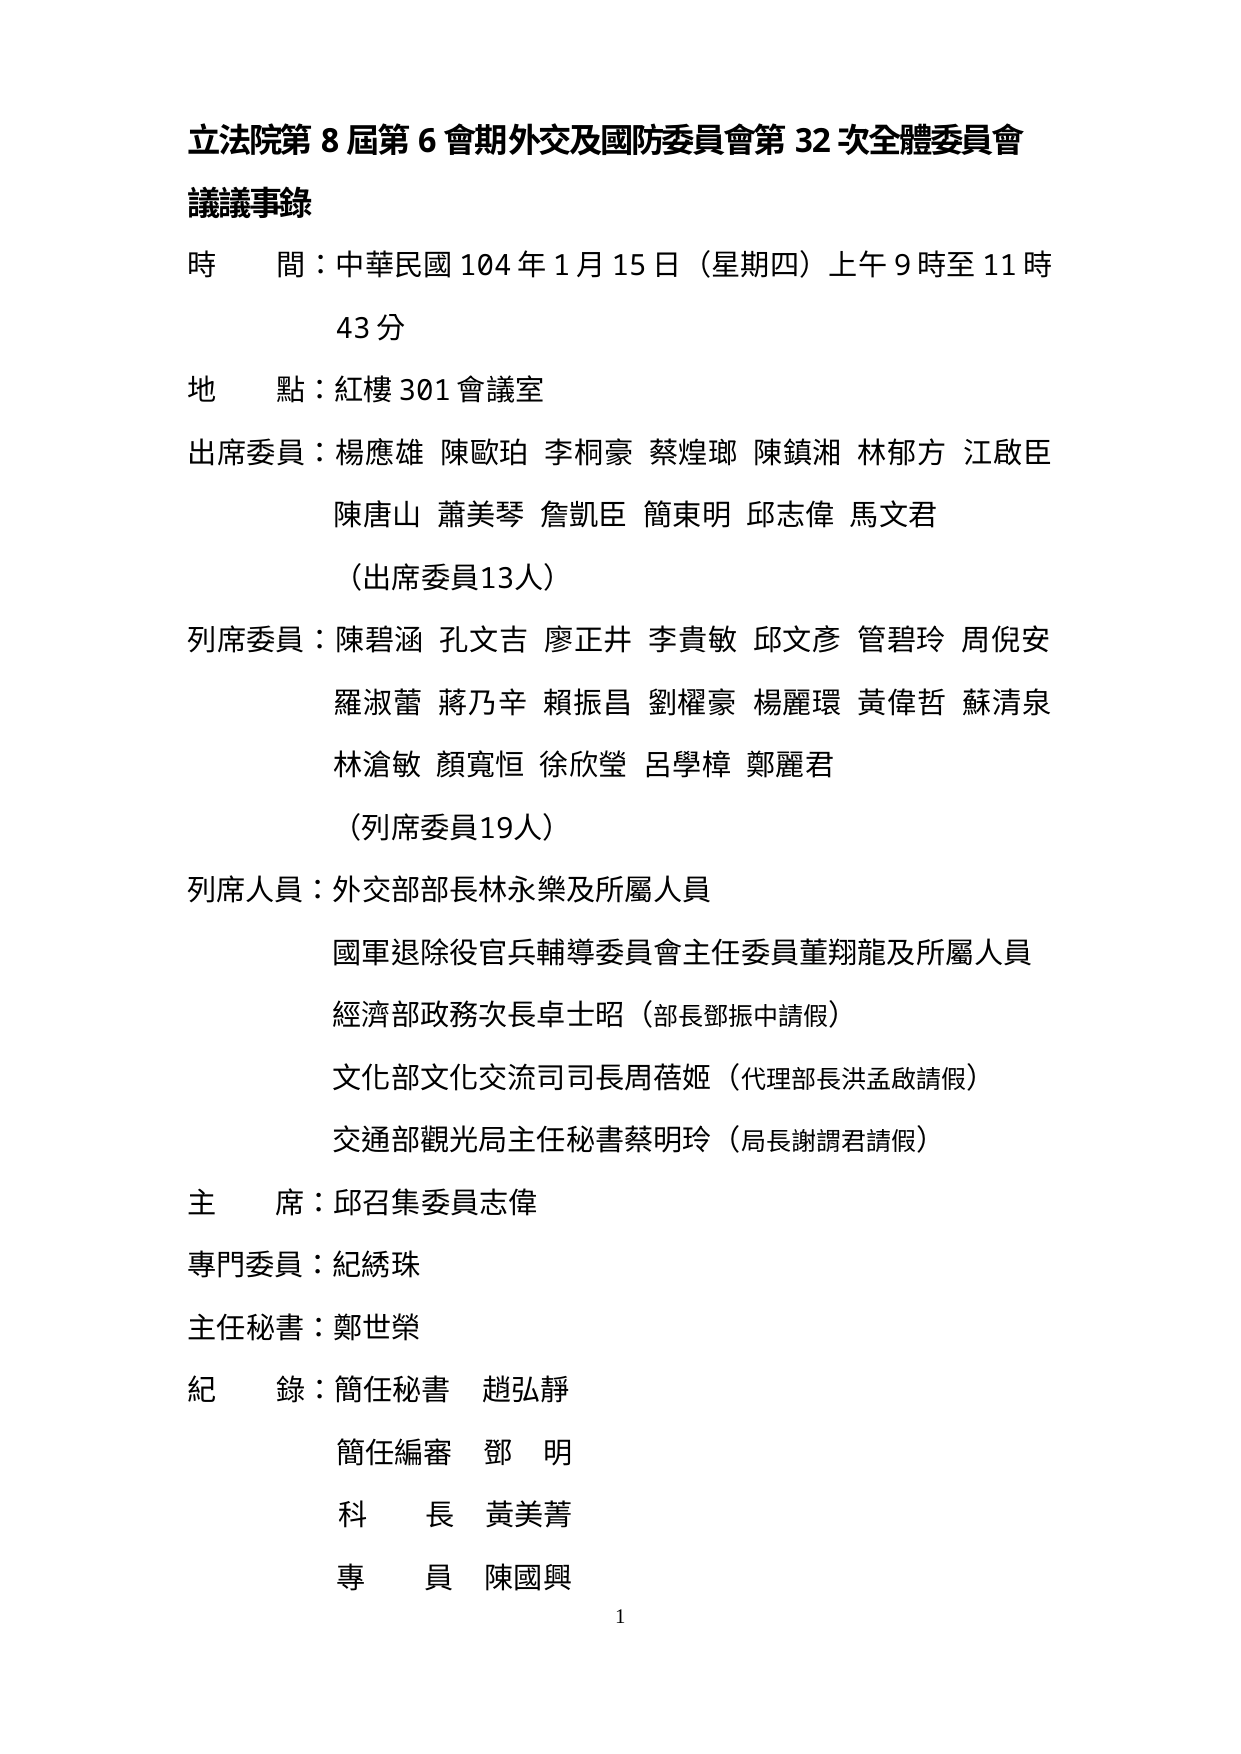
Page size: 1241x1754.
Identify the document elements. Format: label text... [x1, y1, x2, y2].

text （列席委員19人） [332, 784, 1053, 846]
text 主 席：邱召集委員志偉 [187, 1159, 1053, 1221]
text 交通部觀光局主任秘書蔡明玲（局長謝謂君請假） [332, 1096, 1053, 1159]
text 列席人員：外交部部長林永樂及所屬人員 [187, 846, 1053, 909]
text 專門委員：紀綉珠 [187, 1221, 1053, 1284]
text 經濟部政務次長卓士昭（部長鄧振中請假） [332, 971, 1053, 1034]
text 簡任編審 鄧 明 [192, 1409, 1053, 1471]
text 專 員 陳國興 [190, 1534, 1053, 1596]
text 時 間：中華民國104年1月15日（星期四）上午9時至11時43分 [187, 221, 1053, 346]
text 文化部文化交流司司長周蓓姬（代理部長洪孟啟請假） [332, 1034, 1053, 1096]
text 紀 錄：簡任秘書 趙弘靜 [187, 1346, 1053, 1409]
text 出席委員：楊應雄 陳歐珀 李桐豪 蔡煌瑯 陳鎮湘 林郁方 江啟臣陳唐山 蕭美琴 詹凱臣 簡東明 邱志偉 馬文君 [187, 409, 1053, 534]
text （出席委員13人） [187, 534, 1053, 596]
text 主任秘書：鄭世榮 [187, 1284, 1053, 1346]
text 立法院第8屆第6會期外交及國防委員會第32次全體委員會議議事錄 [187, 96, 1053, 221]
text 列席委員：陳碧涵 孔文吉 廖正井 李貴敏 邱文彥 管碧玲 周倪安羅淑蕾 蔣乃辛 賴振昌 劉櫂豪 楊麗環 黃偉哲 蘇清泉林滄敏 顏寬恒 徐欣瑩 呂學樟 鄭麗君 [187, 596, 1053, 784]
text 科 長 黃美菁 [190, 1471, 1053, 1534]
text 地 點：紅樓301會議室 [187, 346, 1053, 409]
text 國軍退除役官兵輔導委員會主任委員董翔龍及所屬人員 [332, 909, 1053, 971]
